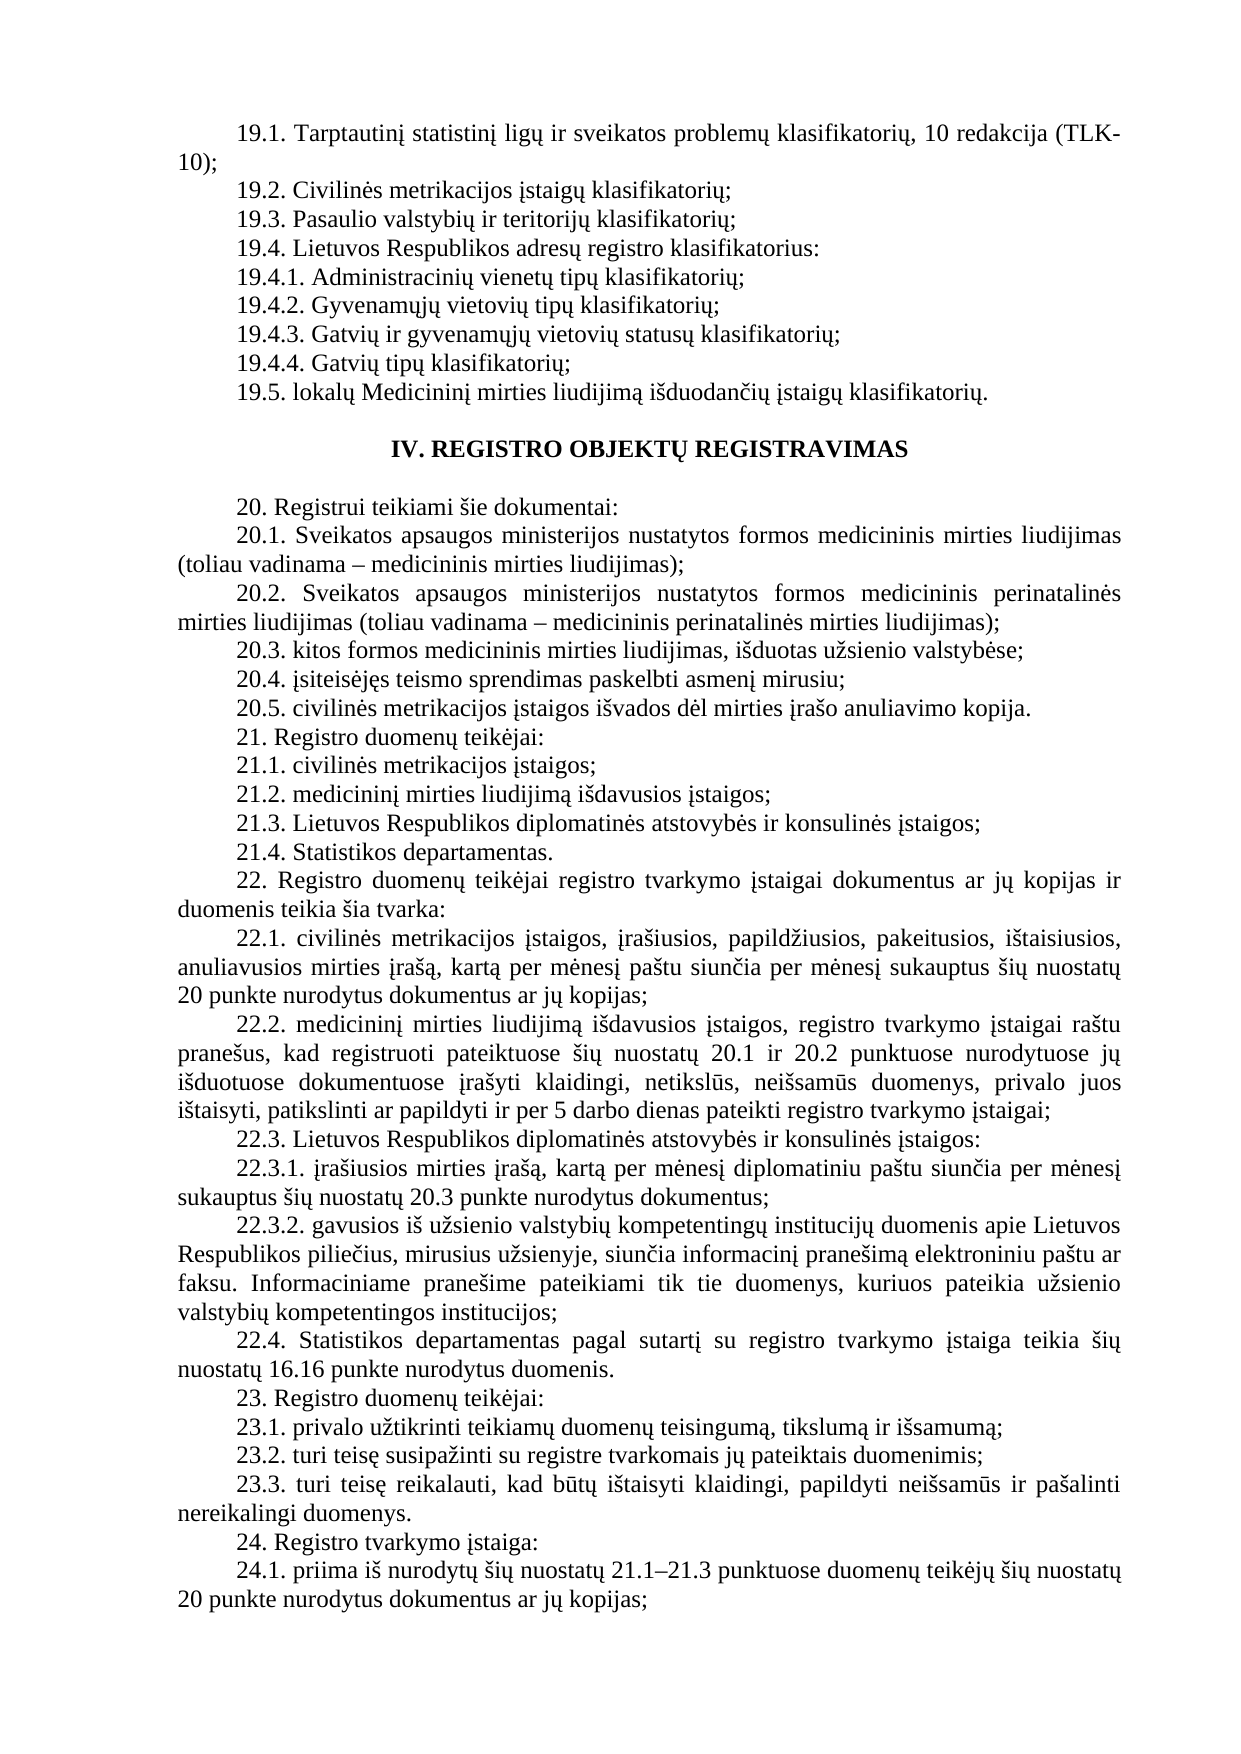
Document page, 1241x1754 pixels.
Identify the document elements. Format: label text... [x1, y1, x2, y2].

text 21.1. civilinės metrikacijos įstaigos; [177, 751, 1122, 779]
text 21.4. Statistikos departamentas. [177, 837, 1122, 866]
text 22.3. Lietuvos Respublikos diplomatinės atstovybės ir konsulinės įstaigos: [177, 1124, 1122, 1153]
text 23.2. turi teisę susipažinti su registre tvarkomais jų pateiktais duomenimis; [177, 1441, 1122, 1469]
text 22. Registro duomenų teikėjai registro tvarkymo įstaigai dokumentus ar jų kopijas ir duomenis teikia šia tvarka: [177, 866, 1122, 923]
text 21. Registro duomenų teikėjai: [177, 722, 1122, 751]
text 19.3. Pasaulio valstybių ir teritorijų klasifikatorių; [177, 204, 1122, 233]
text 23.1. privalo užtikrinti teikiamų duomenų teisingumą, tikslumą ir išsamumą; [177, 1412, 1122, 1441]
text 20.5. civilinės metrikacijos įstaigos išvados dėl mirties įrašo anuliavimo kopija. [177, 693, 1122, 722]
text 22.3.2. gavusios iš užsienio valstybių kompetentingų institucijų duomenis apie Lietuvos Respublikos piliečius, mirusius užsienyje, siunčia informacinį pranešimą elektroniniu paštu ar faksu. Informaciniame pranešime pateikiami tik tie duomenys, kuriuos pateikia užsienio valstybių kompetentingos institucijos; [177, 1211, 1122, 1326]
text 22.4. Statistikos departamentas pagal sutartį su registro tvarkymo įstaiga teikia šių nuostatų 16.16 punkte nurodytus duomenis. [177, 1326, 1122, 1383]
text 19.1. Tarptautinį statistinį ligų ir sveikatos problemų klasifikatorių, 10 redakcija (TLK-10); [177, 118, 1122, 176]
text 20.3. kitos formos medicininis mirties liudijimas, išduotas užsienio valstybėse; [177, 636, 1122, 664]
text 22.1. civilinės metrikacijos įstaigos, įrašiusios, papildžiusios, pakeitusios, ištaisiusios, anuliavusios mirties įrašą, kartą per mėnesį paštu siunčia per mėnesį sukauptus šių nuostatų 20 punkte nurodytus dokumentus ar jų kopijas; [177, 923, 1122, 1009]
text 19.4.4. Gatvių tipų klasifikatorių; [177, 348, 1122, 377]
text 20.4. įsiteisėjęs teismo sprendimas paskelbti asmenį mirusiu; [177, 664, 1122, 693]
text 19.2. Civilinės metrikacijos įstaigų klasifikatorių; [177, 176, 1122, 204]
text 22.3.1. įrašiusios mirties įrašą, kartą per mėnesį diplomatiniu paštu siunčia per mėnesį sukauptus šių nuostatų 20.3 punkte nurodytus dokumentus; [177, 1153, 1122, 1211]
text 22.2. medicininį mirties liudijimą išdavusios įstaigos, registro tvarkymo įstaigai raštu pranešus, kad registruoti pateiktuose šių nuostatų 20.1 ir 20.2 punktuose nurodytuose jų išduotuose dokumentuose įrašyti klaidingi, netikslūs, neišsamūs duomenys, privalo juos ištaisyti, patikslinti ar papildyti ir per 5 darbo dienas pateikti registro tvarkymo įstaigai; [177, 1009, 1122, 1124]
text 20.1. Sveikatos apsaugos ministerijos nustatytos formos medicininis mirties liudijimas (toliau vadinama – medicininis mirties liudijimas); [177, 521, 1122, 578]
text 24. Registro tvarkymo įstaiga: [177, 1527, 1122, 1556]
text 23. Registro duomenų teikėjai: [177, 1383, 1122, 1412]
text 19.4.3. Gatvių ir gyvenamųjų vietovių statusų klasifikatorių; [177, 319, 1122, 348]
text 19.4. Lietuvos Respublikos adresų registro klasifikatorius: [177, 233, 1122, 262]
text 21.3. Lietuvos Respublikos diplomatinės atstovybės ir konsulinės įstaigos; [177, 808, 1122, 837]
text 19.4.2. Gyvenamųjų vietovių tipų klasifikatorių; [177, 291, 1122, 319]
text 19.5. lokalų Medicininį mirties liudijimą išduodančių įstaigų klasifikatorių. [177, 377, 1122, 406]
text 21.2. medicininį mirties liudijimą išdavusios įstaigos; [177, 779, 1122, 808]
text 19.4.1. Administracinių vienetų tipų klasifikatorių; [177, 262, 1122, 291]
text 24.1. priima iš nurodytų šių nuostatų 21.1–21.3 punktuose duomenų teikėjų šių nuostatų 20 punkte nurodytus dokumentus ar jų kopijas; [177, 1556, 1122, 1613]
text 23.3. turi teisę reikalauti, kad būtų ištaisyti klaidingi, papildyti neišsamūs ir pašalinti nereikalingi duomenys. [177, 1469, 1122, 1527]
text 20. Registrui teikiami šie dokumentai: [177, 492, 1122, 521]
text IV. REGISTRO OBJEKTŲ REGISTRAVIMAS [177, 434, 1122, 463]
text 20.2. Sveikatos apsaugos ministerijos nustatytos formos medicininis perinatalinės mirties liudijimas (toliau vadinama – medicininis perinatalinės mirties liudijimas); [177, 578, 1122, 636]
